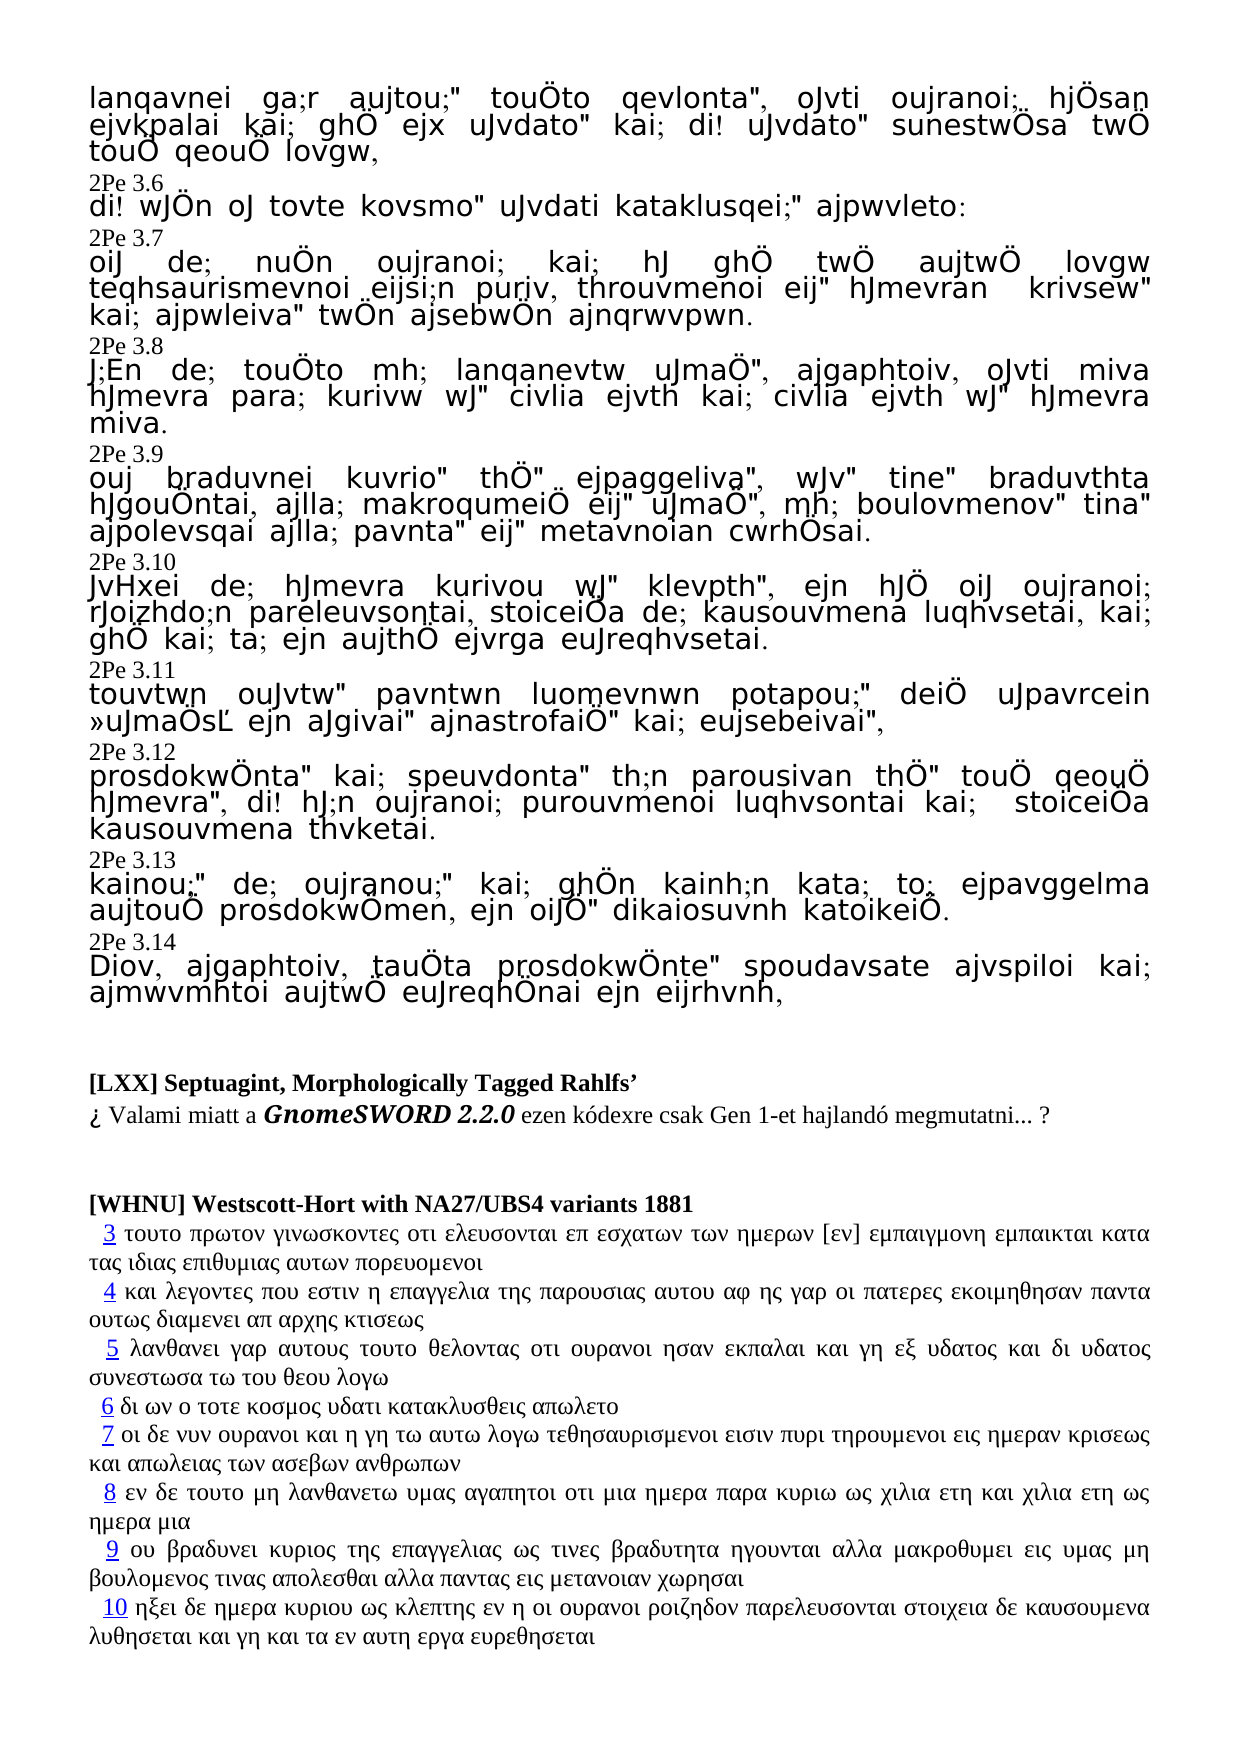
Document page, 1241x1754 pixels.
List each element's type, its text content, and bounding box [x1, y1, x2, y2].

text 3 τουτο πρωτον γινωσκοντες οτι ελευσονται επ εσχατων των ημερων [εν] εμπαιγμονη εμπαικται κατα τας ιδιας επιθυμιας αυτων πορευομενοι 4 και λεγοντες που εστιν η επαγγελια της παρουσιας αυτου αφ ης γαρ οι πατερες εκοιμηθησαν παντα ουτως διαμενει απ αρχης κτισεως 5 λανθανει γαρ αυτους τουτο θελοντας οτι ουρανοι ησαν εκπαλαι και γη εξ υδατος και δι υδατος συνεστωσα τω του θεου λογω 6 δι ων ο τοτε κοσμος υδατι κατακλυσθεις απωλετο 7 οι δε νυν ουρανοι και η γη τω αυτω λογω τεθησαυρισμενοι εισιν πυρι τηρουμενοι εις ημεραν κρισεως και απωλειας των ασεβων ανθρωπων 8 εν δε τουτο μη λανθανετω υμας αγαπητοι οτι μια ημερα παρα κυριω ως χιλια ετη και χιλια ετη ως ημερα μια 9 ου βραδυνει κυριος της επαγγελιας ως τινες βραδυτητα ηγουνται αλλα μακροθυμει εις υμας μη βουλομενος τινας απολεσθαι αλλα παντας εις μετανοιαν χωρησαι 10 ηξει δε ημερα κυριου ως κλεπτης εν η οι ουρανοι ροιζηδον παρελευσονται στοιχεια δε καυσουμενα λυθησεται και γη και τα εν αυτη εργα ευρεθησεται [88, 1218, 1152, 1649]
text 2Pe 3.10 [88, 547, 1152, 576]
text ¿ Valami miatt a GnomeSWORD 2.2.0 ezen kódexre csak Gen 1-et hajlandó megmutatni... ? [88, 1097, 1152, 1131]
text JvHxei de; hJmevra kurivou wJ" klevpth", ejn hJÖ oiJ oujranoi; rJoizhdo;n pareleuvsontai, stoiceiÖa de; kausouvmena luqhvsetai, kai; ghÖ kai; ta; ejn aujthÖ ejvrga euJreqhvsetai. [88, 576, 1152, 656]
text 2Pe 3.13 [88, 845, 1152, 874]
text 2Pe 3.7 [88, 223, 1152, 252]
text 2Pe 3.9 [88, 439, 1152, 468]
text 2Pe 3.11 [88, 656, 1152, 684]
text [WHNU] Westscott-Hort with NA27/UBS4 variants 1881 [88, 1189, 1152, 1218]
text 2Pe 3.14 [88, 927, 1152, 956]
text J;En de; touÖto mh; lanqanevtw uJmaÖ", ajgaphtoiv, oJvti miva hJmevra para; kurivw wJ" civlia ejvth kai; civlia ejvth wJ" hJmevra miva. [88, 360, 1152, 439]
text ouj braduvnei kuvrio" thÖ" ejpaggeliva", wJv" tine" braduvthta hJgouÖntai, ajlla; makroqumeiÖ eij" uJmaÖ", mh; boulovmenov" tina" ajpolevsqai ajlla; pavnta" eij" metavnoian cwrhÖsai. [88, 468, 1152, 547]
text 2Pe 3.12 [88, 737, 1152, 766]
text kainou;" de; oujranou;" kai; ghÖn kainh;n kata; to; ejpavggelma aujtouÖ prosdokwÖmen, ejn oiJÖ" dikaiosuvnh katoikeiÖ. [88, 874, 1152, 927]
text touvtwn ouJvtw" pavntwn luomevnwn potapou;" deiÖ uJpavrcein »uJmaÖsĽ ejn aJgivai" ajnastrofaiÖ" kai; eujsebeivai", [88, 684, 1152, 737]
text Diov, ajgaphtoiv, tauÖta prosdokwÖnte" spoudavsate ajvspiloi kai; ajmwvmhtoi aujtwÖ euJreqhÖnai ejn eijrhvnh, [88, 956, 1152, 1009]
text 2Pe 3.8 [88, 331, 1152, 360]
text oiJ de; nuÖn oujranoi; kai; hJ ghÖ twÖ aujtwÖ lovgw teqhsaurismevnoi eijsi;n puriv, throuvmenoi eij" hJmevran krivsew" kai; ajpwleiva" twÖn ajsebwÖn ajnqrwvpwn. [88, 252, 1152, 331]
text 2Pe 3.6 [88, 168, 1152, 197]
text prosdokwÖnta" kai; speuvdonta" th;n parousivan thÖ" touÖ qeouÖ hJmevra", di! hJ;n oujranoi; purouvmenoi luqhvsontai kai; stoiceiÖa kausouvmena thvketai. [88, 766, 1152, 845]
text [LXX] Septuagint, Morphologically Tagged Rahlfs’ [88, 1068, 1152, 1097]
text lanqavnei ga;r aujtou;" touÖto qevlonta", oJvti oujranoi; hjÖsan ejvkpalai kai; ghÖ ejx uJvdato" kai; di! uJvdato" sunestwÖsa twÖ touÖ qeouÖ lovgw, [88, 88, 1152, 168]
text di! wJÖn oJ tovte kovsmo" uJvdati kataklusqei;" ajpwvleto: [88, 197, 1152, 223]
